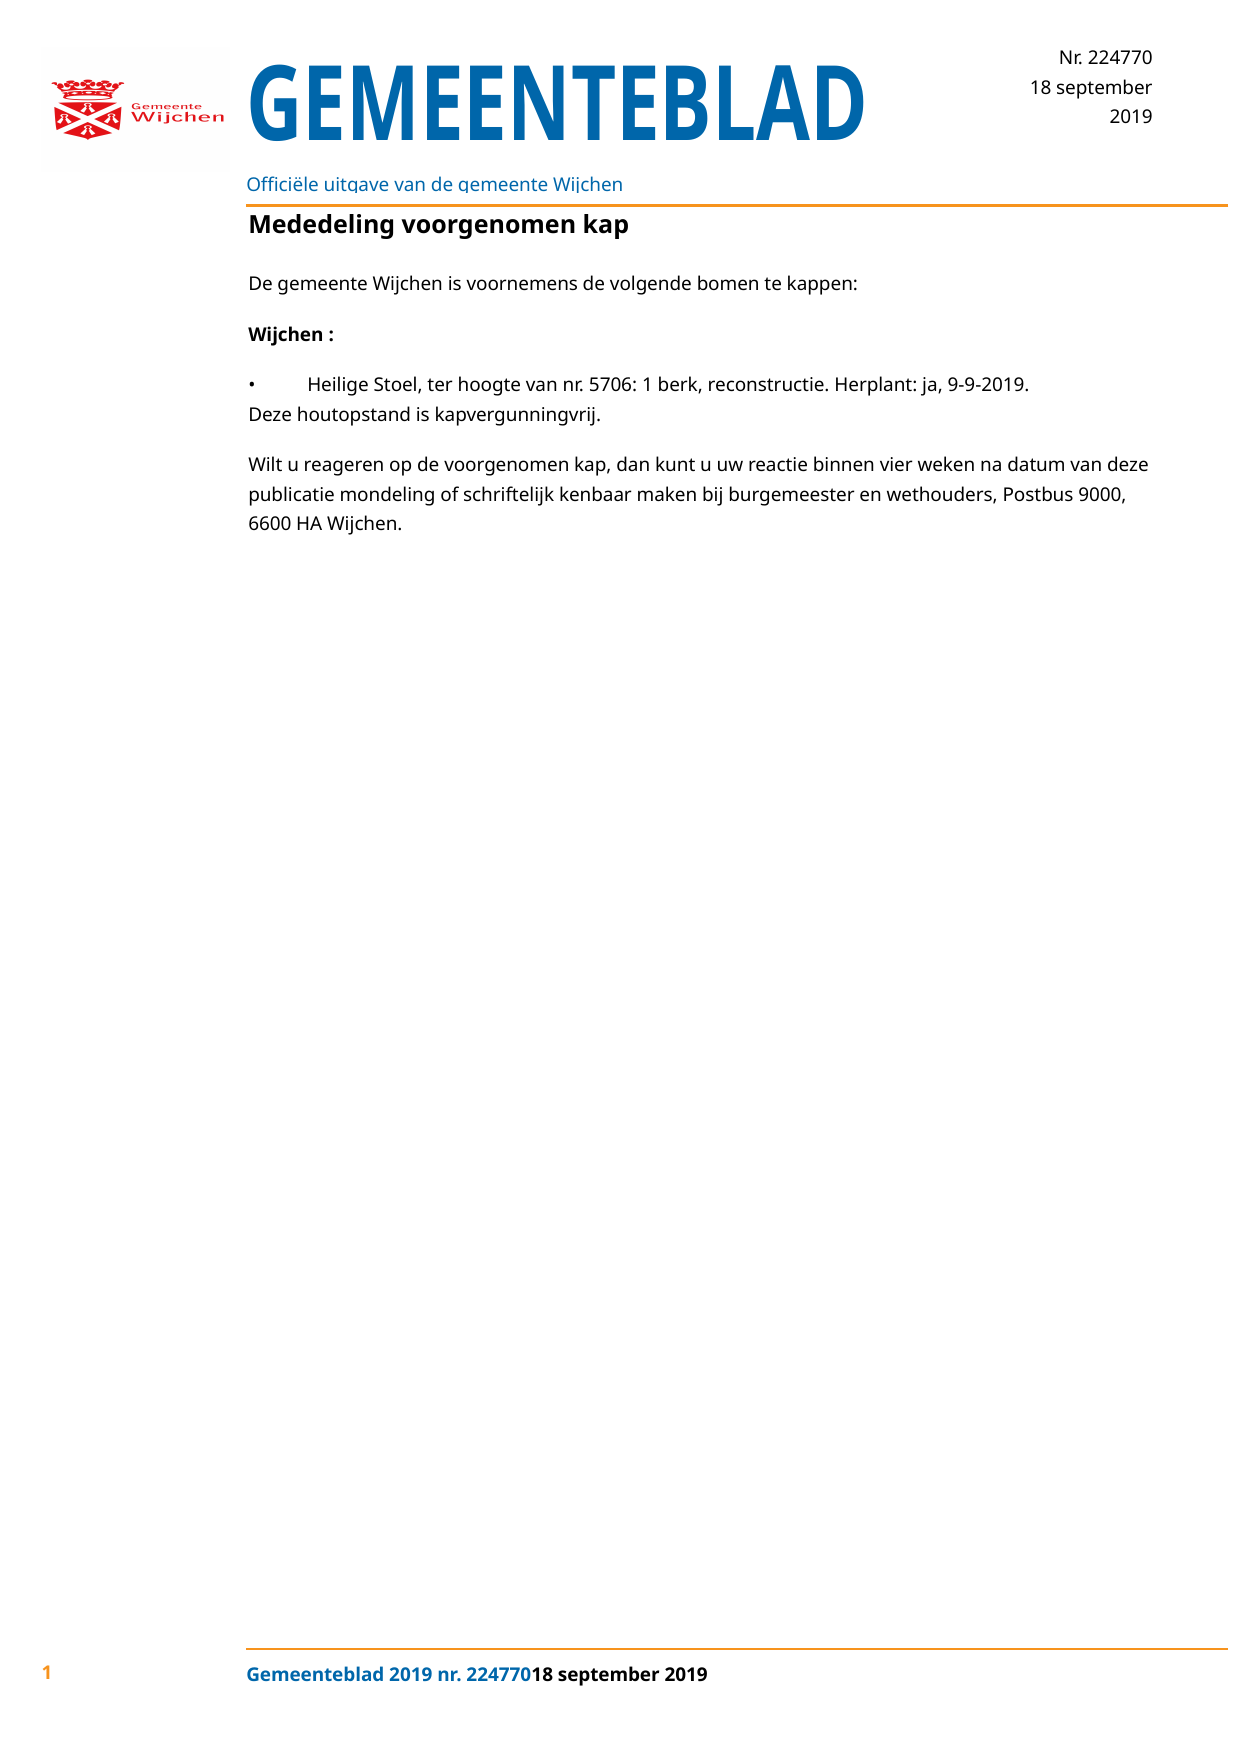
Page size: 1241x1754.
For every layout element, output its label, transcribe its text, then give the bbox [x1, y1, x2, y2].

text De gemeente Wijchen is voornemens de volgende bomen te kappen: [248, 270, 1152, 296]
list Heilige Stoel, ter hoogte van nr. 5706: 1 berk, reconstructie. Herplant: ja, 9-9-2019. [248, 371, 1152, 397]
picture [41, 47, 231, 172]
text Wilt u reageren op de voorgenomen kap, dan kunt u uw reactie binnen vier weken na datum van deze publicatie mondeling of schriftelijk kenbaar maken bij burgemeester en wethouders, Postbus 9000, 6600 HA Wijchen. [248, 451, 1152, 536]
text Mededeling voorgenomen kap [248, 207, 1152, 241]
text Deze houtopstand is kapvergunningvrij. [248, 401, 1152, 426]
text Wijchen : [248, 321, 1152, 346]
